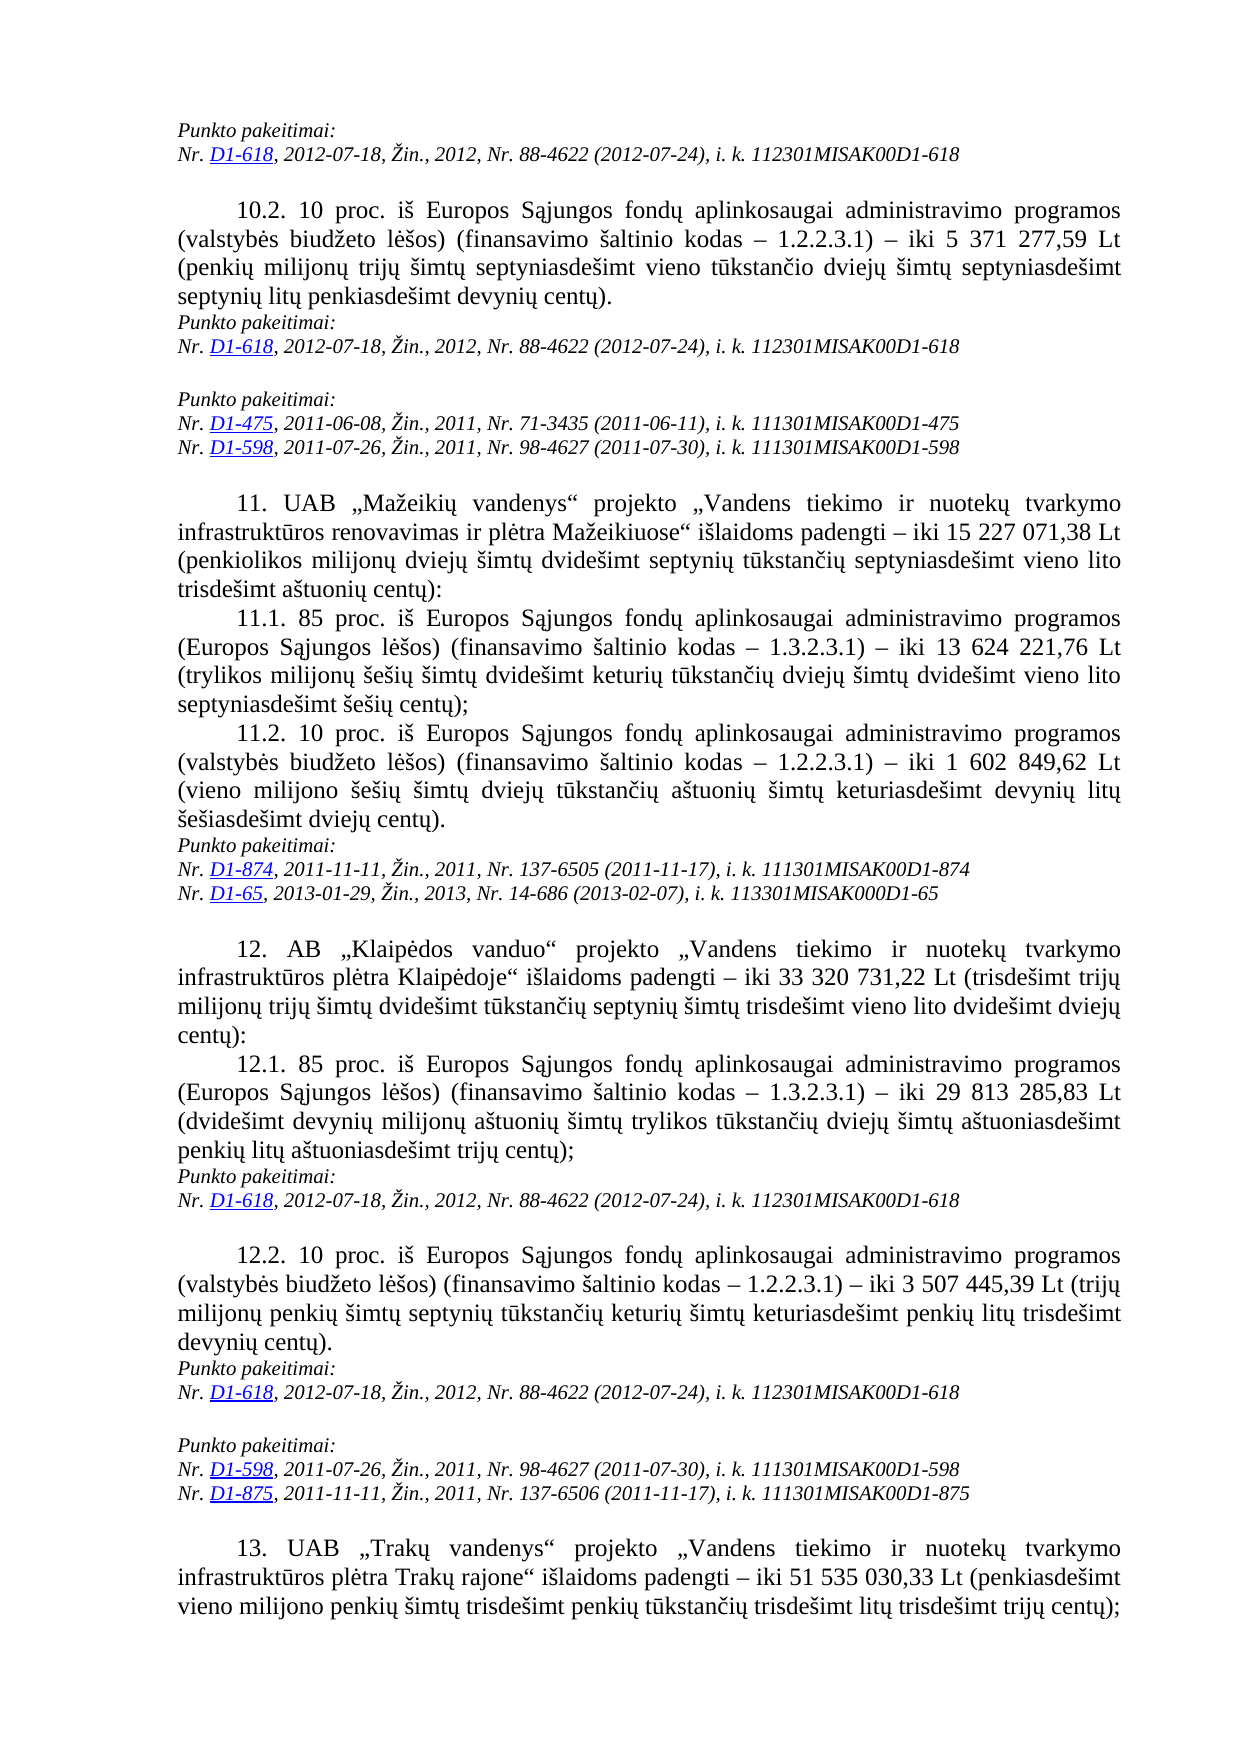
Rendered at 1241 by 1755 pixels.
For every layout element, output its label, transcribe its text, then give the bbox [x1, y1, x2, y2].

text Nr. D1-618, 2012-07-18, Žin., 2012, Nr. 88-4622 (2012-07-24), i. k. 112301MISAK00D1-618 [177, 1380, 1122, 1404]
text Punkto pakeitimai: [177, 1432, 1122, 1457]
text 12.1. 85 proc. iš Europos Sąjungos fondų aplinkosaugai administravimo programos (Europos Sąjungos lėšos) (finansavimo šaltinio kodas – 1.3.2.3.1) – iki 29 813 285,83 Lt (dvidešimt devynių milijonų aštuonių šimtų trylikos tūkstančių dviejų šimtų aštuoniasdešimt penkių litų aštuoniasdešimt trijų centų); [177, 1049, 1122, 1164]
text Nr. D1-618, 2012-07-18, Žin., 2012, Nr. 88-4622 (2012-07-24), i. k. 112301MISAK00D1-618 [177, 334, 1122, 358]
text Nr. D1-874, 2011-11-11, Žin., 2011, Nr. 137-6505 (2011-11-17), i. k. 111301MISAK00D1-874 [177, 857, 1122, 881]
text Nr. D1-598, 2011-07-26, Žin., 2011, Nr. 98-4627 (2011-07-30), i. k. 111301MISAK00D1-598 [177, 1457, 1122, 1481]
text Punkto pakeitimai: [177, 1356, 1122, 1380]
text Punkto pakeitimai: [177, 1164, 1122, 1188]
text Punkto pakeitimai: [177, 310, 1122, 334]
text 12.2. 10 proc. iš Europos Sąjungos fondų aplinkosaugai administravimo programos (valstybės biudžeto lėšos) (finansavimo šaltinio kodas – 1.2.2.3.1) – iki 3 507 445,39 Lt (trijų milijonų penkių šimtų septynių tūkstančių keturių šimtų keturiasdešimt penkių litų trisdešimt devynių centų). [177, 1241, 1122, 1356]
text 11. UAB „Mažeikių vandenys“ projekto „Vandens tiekimo ir nuotekų tvarkymo infrastruktūros renovavimas ir plėtra Mažeikiuose“ išlaidoms padengti – iki 15 227 071,38 Lt (penkiolikos milijonų dviejų šimtų dvidešimt septynių tūkstančių septyniasdešimt vieno lito trisdešimt aštuonių centų): [177, 488, 1122, 603]
text Nr. D1-618, 2012-07-18, Žin., 2012, Nr. 88-4622 (2012-07-24), i. k. 112301MISAK00D1-618 [177, 1188, 1122, 1212]
text 13. UAB „Trakų vandenys“ projekto „Vandens tiekimo ir nuotekų tvarkymo infrastruktūros plėtra Trakų rajone“ išlaidoms padengti – iki 51 535 030,33 Lt (penkiasdešimt vieno milijono penkių šimtų trisdešimt penkių tūkstančių trisdešimt litų trisdešimt trijų centų); [177, 1533, 1122, 1620]
text Punkto pakeitimai: [177, 118, 1122, 142]
text Punkto pakeitimai: [177, 833, 1122, 857]
text Punkto pakeitimai: [177, 387, 1122, 411]
text 10.2. 10 proc. iš Europos Sąjungos fondų aplinkosaugai administravimo programos (valstybės biudžeto lėšos) (finansavimo šaltinio kodas – 1.2.2.3.1) – iki 5 371 277,59 Lt (penkių milijonų trijų šimtų septyniasdešimt vieno tūkstančio dviejų šimtų septyniasdešimt septynių litų penkiasdešimt devynių centų). [177, 195, 1122, 310]
text 11.2. 10 proc. iš Europos Sąjungos fondų aplinkosaugai administravimo programos (valstybės biudžeto lėšos) (finansavimo šaltinio kodas – 1.2.2.3.1) – iki 1 602 849,62 Lt (vieno milijono šešių šimtų dviejų tūkstančių aštuonių šimtų keturiasdešimt devynių litų šešiasdešimt dviejų centų). [177, 718, 1122, 833]
text Nr. D1-65, 2013-01-29, Žin., 2013, Nr. 14-686 (2013-02-07), i. k. 113301MISAK000D1-65 [177, 881, 1122, 905]
text 11.1. 85 proc. iš Europos Sąjungos fondų aplinkosaugai administravimo programos (Europos Sąjungos lėšos) (finansavimo šaltinio kodas – 1.3.2.3.1) – iki 13 624 221,76 Lt (trylikos milijonų šešių šimtų dvidešimt keturių tūkstančių dviejų šimtų dvidešimt vieno lito septyniasdešimt šešių centų); [177, 603, 1122, 718]
text Nr. D1-598, 2011-07-26, Žin., 2011, Nr. 98-4627 (2011-07-30), i. k. 111301MISAK00D1-598 [177, 435, 1122, 459]
text Nr. D1-618, 2012-07-18, Žin., 2012, Nr. 88-4622 (2012-07-24), i. k. 112301MISAK00D1-618 [177, 142, 1122, 166]
text Nr. D1-875, 2011-11-11, Žin., 2011, Nr. 137-6506 (2011-11-17), i. k. 111301MISAK00D1-875 [177, 1481, 1122, 1505]
text Nr. D1-475, 2011-06-08, Žin., 2011, Nr. 71-3435 (2011-06-11), i. k. 111301MISAK00D1-475 [177, 411, 1122, 435]
text 12. AB „Klaipėdos vanduo“ projekto „Vandens tiekimo ir nuotekų tvarkymo infrastruktūros plėtra Klaipėdoje“ išlaidoms padengti – iki 33 320 731,22 Lt (trisdešimt trijų milijonų trijų šimtų dvidešimt tūkstančių septynių šimtų trisdešimt vieno lito dvidešimt dviejų centų): [177, 934, 1122, 1049]
